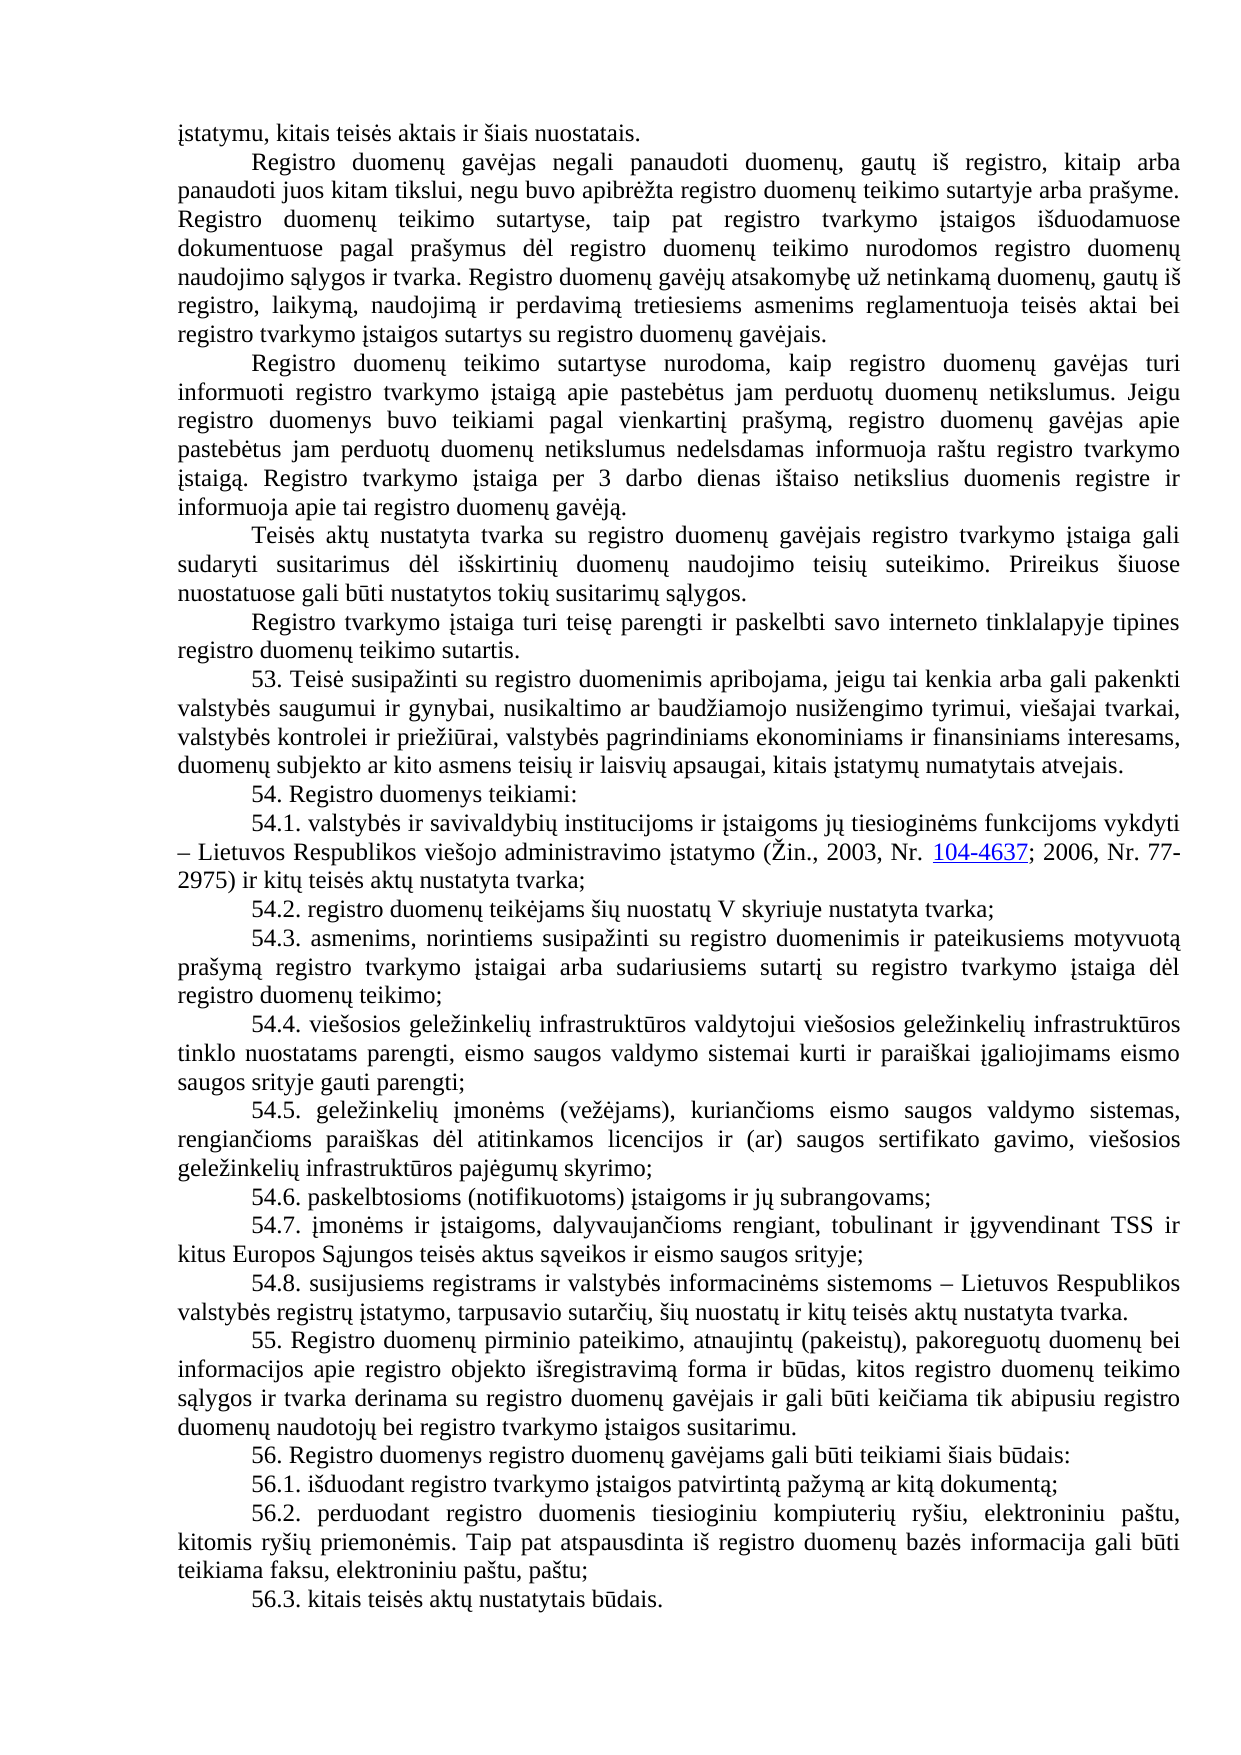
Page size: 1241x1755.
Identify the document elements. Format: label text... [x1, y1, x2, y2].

text 54.8. susijusiems registrams ir valstybės informacinėms sistemoms – Lietuvos Respublikos valstybės registrų įstatymo, tarpusavio sutarčių, šių nuostatų ir kitų teisės aktų nustatyta tvarka. [177, 1268, 1181, 1326]
text 54.4. viešosios geležinkelių infrastruktūros valdytojui viešosios geležinkelių infrastruktūros tinklo nuostatams parengti, eismo saugos valdymo sistemai kurti ir paraiškai įgaliojimams eismo saugos srityje gauti parengti; [177, 1009, 1181, 1096]
text 54.2. registro duomenų teikėjams šių nuostatų V skyriuje nustatyta tvarka; [177, 894, 1181, 923]
text Registro duomenų gavėjas negali panaudoti duomenų, gautų iš registro, kitaip arba panaudoti juos kitam tikslui, negu buvo apibrėžta registro duomenų teikimo sutartyje arba prašyme. Registro duomenų teikimo sutartyse, taip pat registro tvarkymo įstaigos išduodamuose dokumentuose pagal prašymus dėl registro duomenų teikimo nurodomos registro duomenų naudojimo sąlygos ir tvarka. Registro duomenų gavėjų atsakomybę už netinkamą duomenų, gautų iš registro, laikymą, naudojimą ir perdavimą tretiesiems asmenims reglamentuoja teisės aktai bei registro tvarkymo įstaigos sutartys su registro duomenų gavėjais. [177, 147, 1181, 348]
text Registro tvarkymo įstaiga turi teisę parengti ir paskelbti savo interneto tinklalapyje tipines registro duomenų teikimo sutartis. [177, 607, 1181, 664]
text 53. Teisė susipažinti su registro duomenimis apribojama, jeigu tai kenkia arba gali pakenkti valstybės saugumui ir gynybai, nusikaltimo ar baudžiamojo nusižengimo tyrimui, viešajai tvarkai, valstybės kontrolei ir priežiūrai, valstybės pagrindiniams ekonominiams ir finansiniams interesams, duomenų subjekto ar kito asmens teisių ir laisvių apsaugai, kitais įstatymų numatytais atvejais. [177, 664, 1181, 779]
text 56.2. perduodant registro duomenis tiesioginiu kompiuterių ryšiu, elektroniniu paštu, kitomis ryšių priemonėmis. Taip pat atspausdinta iš registro duomenų bazės informacija gali būti teikiama faksu, elektroniniu paštu, paštu; [177, 1498, 1181, 1584]
text 54.7. įmonėms ir įstaigoms, dalyvaujančioms rengiant, tobulinant ir įgyvendinant TSS ir kitus Europos Sąjungos teisės aktus sąveikos ir eismo saugos srityje; [177, 1211, 1181, 1268]
text įstatymu, kitais teisės aktais ir šiais nuostatais. [177, 118, 1181, 147]
text 54.1. valstybės ir savivaldybių institucijoms ir įstaigoms jų tiesioginėms funkcijoms vykdyti – Lietuvos Respublikos viešojo administravimo įstatymo (Žin., 2003, Nr. 104-4637; 2006, Nr. 77-2975) ir kitų teisės aktų nustatyta tvarka; [177, 808, 1181, 894]
text 54.5. geležinkelių įmonėms (vežėjams), kuriančioms eismo saugos valdymo sistemas, rengiančioms paraiškas dėl atitinkamos licencijos ir (ar) saugos sertifikato gavimo, viešosios geležinkelių infrastruktūros pajėgumų skyrimo; [177, 1096, 1181, 1182]
text 54.6. paskelbtosioms (notifikuotoms) įstaigoms ir jų subrangovams; [177, 1182, 1181, 1211]
text 56.1. išduodant registro tvarkymo įstaigos patvirtintą pažymą ar kitą dokumentą; [177, 1469, 1181, 1498]
text 56.3. kitais teisės aktų nustatytais būdais. [177, 1584, 1181, 1613]
text Registro duomenų teikimo sutartyse nurodoma, kaip registro duomenų gavėjas turi informuoti registro tvarkymo įstaigą apie pastebėtus jam perduotų duomenų netikslumus. Jeigu registro duomenys buvo teikiami pagal vienkartinį prašymą, registro duomenų gavėjas apie pastebėtus jam perduotų duomenų netikslumus nedelsdamas informuoja raštu registro tvarkymo įstaigą. Registro tvarkymo įstaiga per 3 darbo dienas ištaiso netikslius duomenis registre ir informuoja apie tai registro duomenų gavėją. [177, 348, 1181, 521]
text 54. Registro duomenys teikiami: [177, 779, 1181, 808]
text 56. Registro duomenys registro duomenų gavėjams gali būti teikiami šiais būdais: [177, 1441, 1181, 1469]
text 55. Registro duomenų pirminio pateikimo, atnaujintų (pakeistų), pakoreguotų duomenų bei informacijos apie registro objekto išregistravimą forma ir būdas, kitos registro duomenų teikimo sąlygos ir tvarka derinama su registro duomenų gavėjais ir gali būti keičiama tik abipusiu registro duomenų naudotojų bei registro tvarkymo įstaigos susitarimu. [177, 1326, 1181, 1441]
text 54.3. asmenims, norintiems susipažinti su registro duomenimis ir pateikusiems motyvuotą prašymą registro tvarkymo įstaigai arba sudariusiems sutartį su registro tvarkymo įstaiga dėl registro duomenų teikimo; [177, 923, 1181, 1009]
text Teisės aktų nustatyta tvarka su registro duomenų gavėjais registro tvarkymo įstaiga gali sudaryti susitarimus dėl išskirtinių duomenų naudojimo teisių suteikimo. Prireikus šiuose nuostatuose gali būti nustatytos tokių susitarimų sąlygos. [177, 521, 1181, 607]
